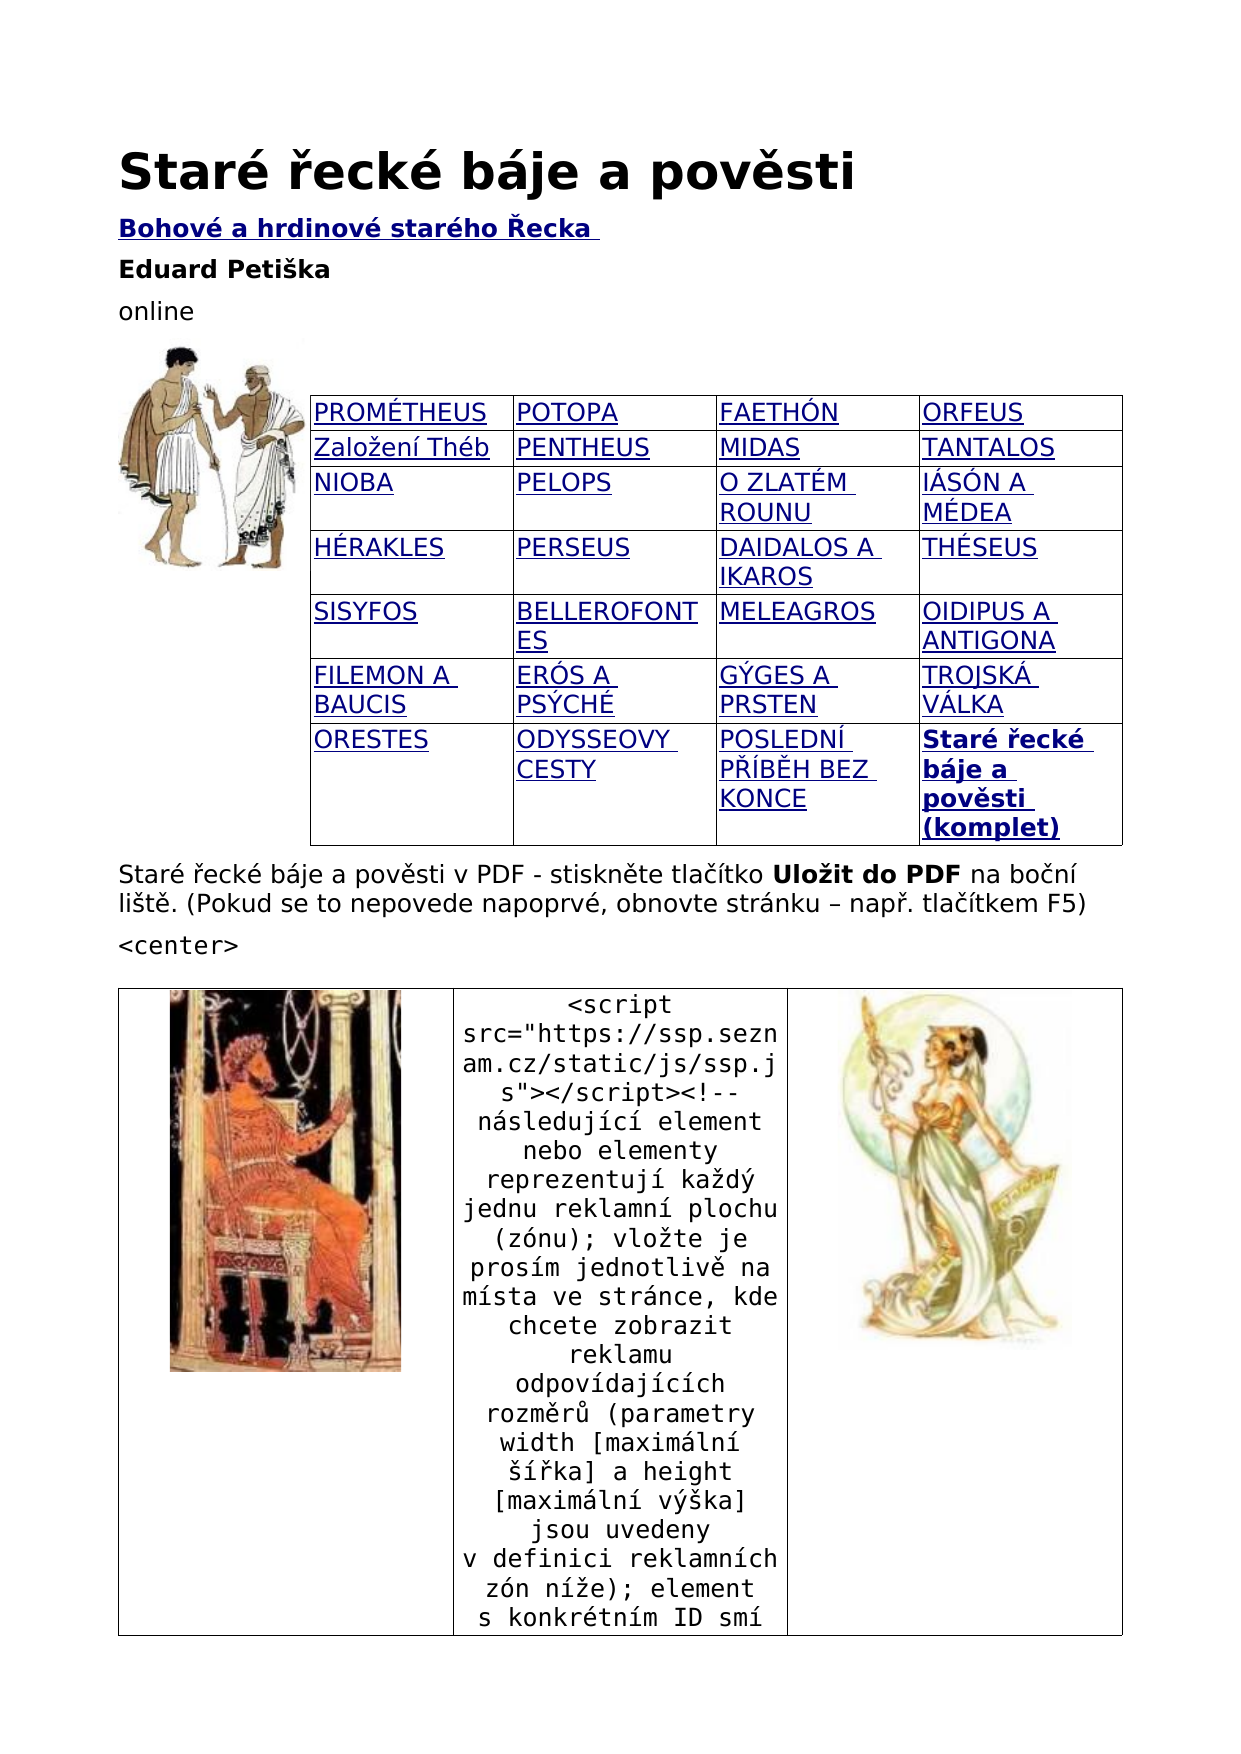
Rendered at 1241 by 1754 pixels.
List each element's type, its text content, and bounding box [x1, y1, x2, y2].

table_cell TROJSKÁ VÁLKA [920, 659, 1122, 723]
table_cell MIDAS [717, 431, 919, 466]
table_cell ODYSSEOVY CESTY [514, 724, 716, 845]
table_cell O ZLATÉM ROUNU [717, 467, 919, 530]
table_cell Založení Théb [311, 431, 513, 466]
table_cell POSLEDNÍ PŘÍBĚH BEZ KONCE [717, 724, 919, 845]
table_cell HÉRAKLES [311, 531, 513, 594]
picture [169, 990, 402, 1372]
table_cell PENTHEUS [514, 431, 716, 466]
table_cell NIOBA [311, 467, 513, 530]
text Eduard Petiška [118, 256, 1122, 285]
table_cell MELEAGROS [717, 595, 919, 658]
subtitle Staré řecké báje a pověsti [118, 143, 1122, 201]
table_cell ERÓS A PSÝCHÉ [514, 659, 716, 723]
text Bohové a hrdinové starého Řecka [118, 214, 1122, 243]
table_header [119, 989, 453, 1635]
table_cell SISYFOS [311, 595, 513, 658]
table_cell DAIDALOS A IKAROS [717, 531, 919, 594]
table_cell Staré řecké báje a pověsti (komplet) [920, 724, 1122, 845]
table_header POTOPA [514, 396, 716, 430]
text Staré řecké báje a pověsti v PDF - stiskněte tlačítko Uložit do PDF na boční liště. (Pokud se to nepovede napoprvé, obnovte stránku – např. tlačítkem F5) [118, 860, 1122, 918]
picture [118, 338, 311, 571]
table_header ORFEUS [920, 396, 1122, 430]
table_cell FILEMON A BAUCIS [311, 659, 513, 723]
table_cell OIDIPUS A ANTIGONA [920, 595, 1122, 658]
text online [118, 297, 1122, 326]
table_cell GÝGES A PRSTEN [717, 659, 919, 723]
table_cell PELOPS [514, 467, 716, 530]
text <center> [118, 931, 1122, 960]
table_header PROMÉTHEUS [311, 396, 513, 430]
table_header [788, 989, 1122, 1635]
table_cell ORESTES [311, 724, 513, 845]
picture [837, 990, 1072, 1350]
table_cell IÁSÓN A MÉDEA [920, 467, 1122, 530]
table_cell TANTALOS [920, 431, 1122, 466]
table_cell PERSEUS [514, 531, 716, 594]
table_header FAETHÓN [717, 396, 919, 430]
table_cell BELLEROFONTES [514, 595, 716, 658]
table_cell THÉSEUS [920, 531, 1122, 594]
table_header <script src="https://ssp.seznam.cz/static/js/ssp.js"></script><!-- následující element nebo elementy reprezentují každý jednu reklamní plochu (zónu); vložte je prosím jednotlivě na místa ve stránce, kde chcete zobrazit reklamu odpovídajících rozměrů (parametry width [maximální šířka] a height [maximální výška] jsou uvedeny v definici reklamních zón níže); element s konkrétním ID smí [454, 989, 787, 1635]
